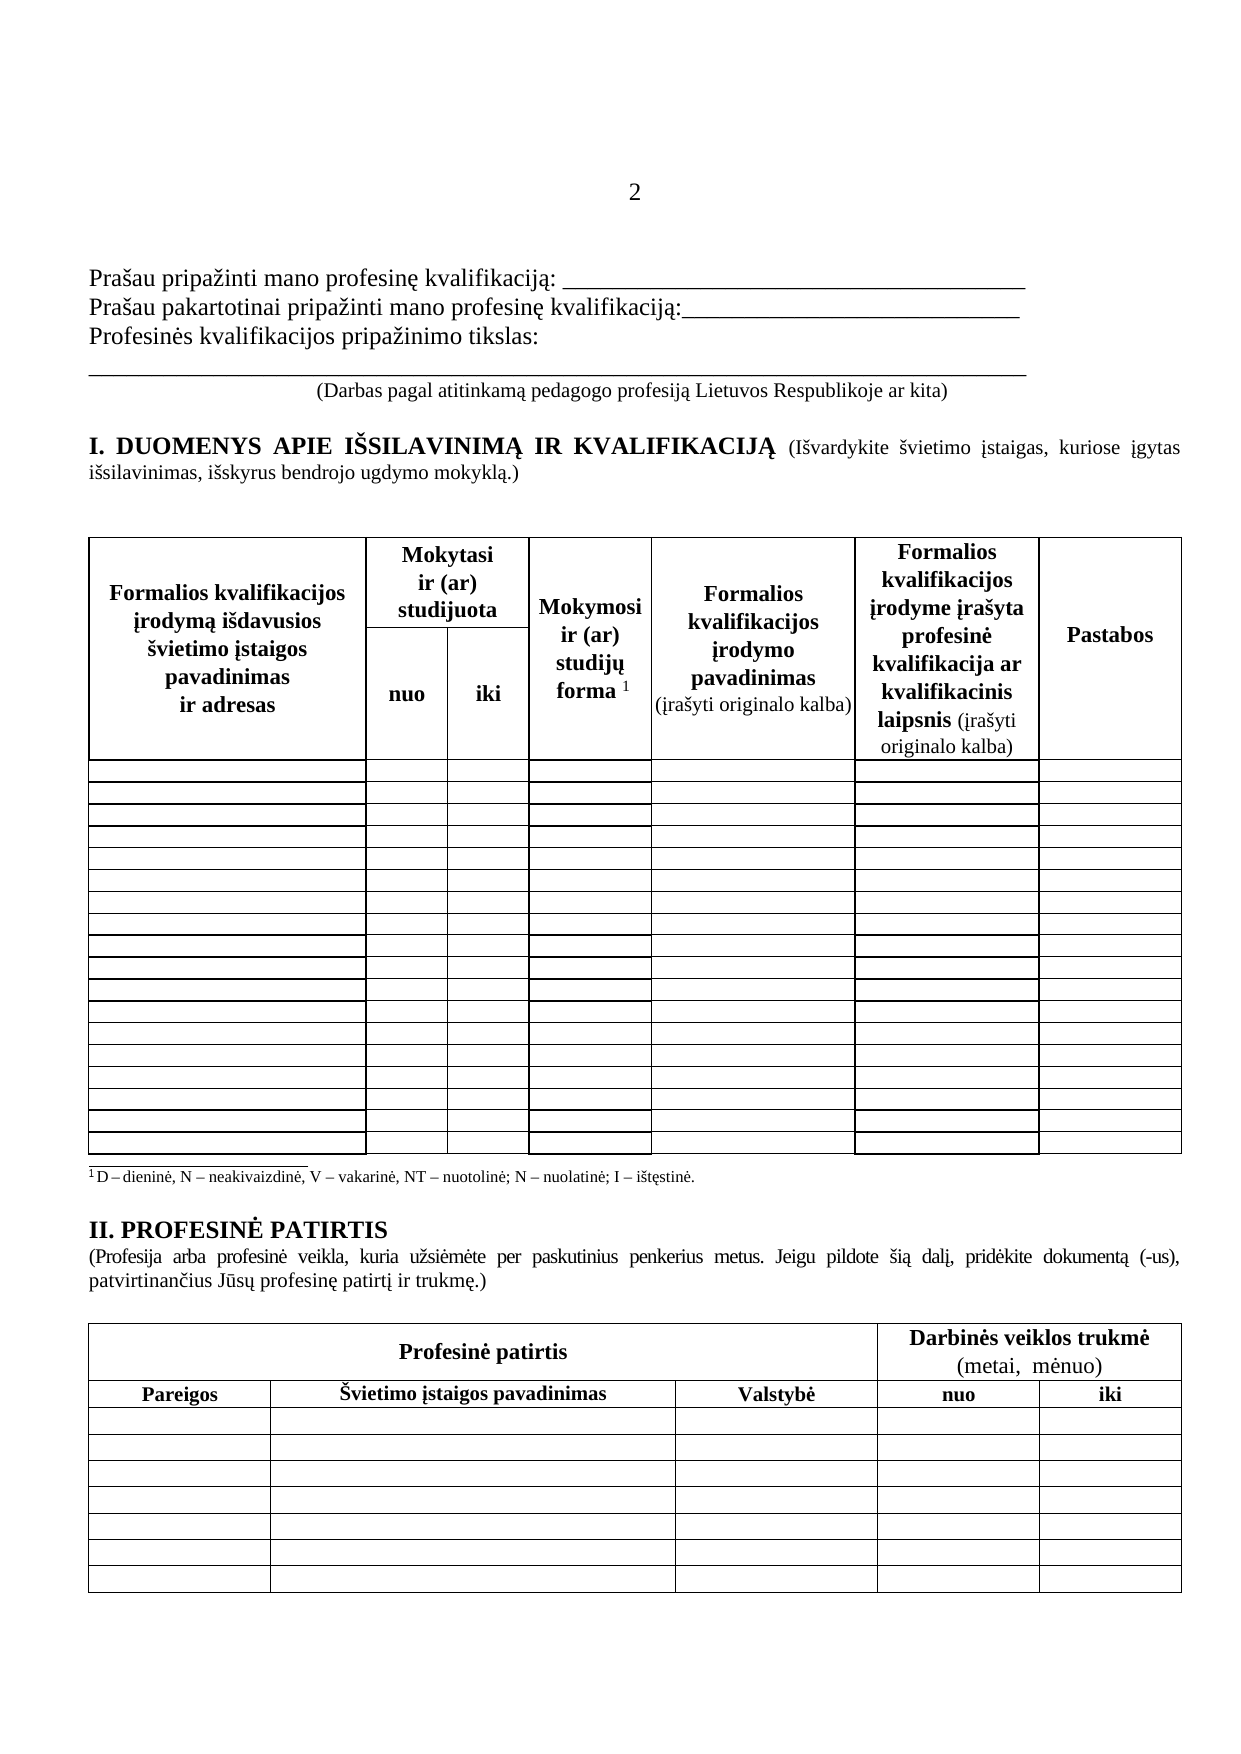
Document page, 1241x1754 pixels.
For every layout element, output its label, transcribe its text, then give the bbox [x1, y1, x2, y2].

table_cell [856, 1133, 1038, 1153]
table_cell [530, 805, 651, 825]
table_header Profesinė patirtis [89, 1324, 877, 1380]
table_cell [1040, 1514, 1181, 1539]
table_cell [1040, 760, 1181, 781]
table_header Formalios kvalifikacijos įrodymo pavadinimas (įrašyti originalo kalba) [652, 538, 854, 759]
table_cell [652, 892, 854, 912]
table_cell [89, 980, 365, 1000]
table_cell Švietimo įstaigos pavadinimas [271, 1381, 675, 1407]
table_cell [1040, 782, 1181, 803]
text (Profesija arba profesinė veikla, kuria užsiėmėte per paskutinius penkerius metus. Jeigu pildote šią dalį, pridėkite dokumentą (-us), patvirtinančius Jūsų profesinę patirtį ir trukmę.) [89, 1244, 1181, 1292]
table_cell [530, 870, 651, 891]
table_cell [1040, 1435, 1181, 1460]
table_cell [856, 827, 1038, 847]
table_cell [89, 1023, 365, 1044]
table_cell [367, 826, 447, 847]
table_cell [652, 1067, 854, 1087]
table_cell [530, 914, 651, 934]
table_cell [448, 870, 528, 891]
table_cell [271, 1461, 675, 1486]
table_cell [676, 1540, 877, 1565]
table_cell [856, 958, 1038, 978]
table_cell [89, 1408, 270, 1433]
table_cell [530, 827, 651, 847]
table_cell [652, 935, 854, 956]
table_header Formalios kvalifikacijos įrodymą išdavusios švietimo įstaigos pavadinimas ir adresas [90, 538, 365, 759]
table_cell [367, 935, 447, 956]
table_cell [652, 848, 854, 869]
table_cell [448, 804, 528, 825]
table_cell [89, 1514, 270, 1539]
table_header Pastabos [1040, 538, 1181, 759]
table_cell [89, 761, 365, 781]
table_cell [1040, 979, 1181, 1000]
table_cell [367, 760, 447, 781]
table_cell [1040, 892, 1181, 912]
text 1 D – dieninė, N – neakivaizdinė, V – vakarinė, NT – nuotolinė; N – nuolatinė; I – ištęstinė. [89, 1167, 1181, 1186]
table_cell iki [1040, 1381, 1181, 1407]
table_cell [676, 1408, 877, 1433]
text ___________________________________________________________________________ [89, 350, 1181, 378]
table_cell [652, 782, 854, 803]
table_cell [652, 1001, 854, 1022]
table_cell iki [448, 628, 528, 759]
table_cell [1040, 848, 1181, 869]
table_cell [89, 914, 365, 934]
table_cell [856, 1045, 1038, 1066]
table_cell [652, 957, 854, 978]
table_cell [271, 1408, 675, 1433]
table_cell [367, 1110, 447, 1131]
table_header Formalios kvalifikacijos įrodyme įrašyta profesinė kvalifikacija ar kvalifikacinis laipsnis (įrašyti originalo kalba) [856, 538, 1038, 759]
table_cell [878, 1514, 1039, 1539]
table_cell [1040, 1487, 1181, 1512]
table_cell [448, 1045, 528, 1066]
table_cell [448, 1110, 528, 1131]
table_cell [448, 892, 528, 912]
text Prašau pakartotinai pripažinti mano profesinę kvalifikaciją:___________________________ [89, 292, 1181, 321]
table_cell Pareigos [89, 1381, 270, 1407]
table_cell [676, 1487, 877, 1512]
table_cell [89, 892, 365, 912]
table_cell [676, 1566, 877, 1592]
table_cell [367, 1067, 447, 1087]
table_cell [878, 1487, 1039, 1512]
table_cell [530, 1002, 651, 1022]
table_cell [530, 1133, 651, 1153]
table_cell [89, 1540, 270, 1565]
table_cell [856, 980, 1038, 1000]
table_cell [89, 1487, 270, 1512]
table_cell [530, 761, 651, 781]
table_cell [271, 1566, 675, 1592]
table_cell [271, 1514, 675, 1539]
table_header Mokymosi ir (ar) studijų forma 1 [530, 538, 651, 759]
table_cell [448, 957, 528, 978]
table_cell [89, 1045, 365, 1066]
table_cell [530, 1045, 651, 1066]
table_cell [367, 979, 447, 1000]
table_cell [856, 805, 1038, 825]
table_cell [856, 870, 1038, 891]
table_cell [856, 761, 1038, 781]
table_cell [448, 760, 528, 781]
table_cell [856, 1089, 1038, 1109]
table_cell [367, 1001, 447, 1022]
table_cell [89, 783, 365, 803]
table_cell [271, 1435, 675, 1460]
text Prašau pripažinti mano profesinę kvalifikaciją: _____________________________________ [89, 263, 1181, 292]
table_cell [652, 1045, 854, 1066]
table_cell [448, 979, 528, 1000]
table_cell [1040, 1540, 1181, 1565]
table_cell [676, 1461, 877, 1486]
table_cell [530, 783, 651, 803]
table_cell [448, 848, 528, 869]
table_cell [448, 1089, 528, 1109]
table_cell [367, 1023, 447, 1044]
table_cell [367, 1045, 447, 1066]
table_cell [89, 1133, 365, 1153]
table_cell [367, 1132, 447, 1153]
table_cell [448, 1001, 528, 1022]
table_cell [1040, 957, 1181, 978]
table_cell [1040, 914, 1181, 934]
table_header Darbinės veiklos trukmė (metai, mėnuo) [878, 1324, 1181, 1380]
table_cell [856, 936, 1038, 956]
table_cell [856, 1023, 1038, 1044]
table_cell [530, 1023, 651, 1044]
table_cell [448, 914, 528, 934]
table_cell [652, 1132, 854, 1153]
table_cell [367, 782, 447, 803]
table_cell [1040, 935, 1181, 956]
table_cell [856, 783, 1038, 803]
text II. PROFESINĖ PATIRTIS [89, 1215, 1181, 1244]
table_cell [530, 892, 651, 912]
table_cell [89, 936, 365, 956]
table_cell [367, 848, 447, 869]
table_cell [367, 1089, 447, 1109]
table_cell [878, 1540, 1039, 1565]
table_cell [448, 935, 528, 956]
text Profesinės kvalifikacijos pripažinimo tikslas: [89, 321, 1181, 350]
table_cell [856, 1111, 1038, 1131]
table_cell Valstybė [676, 1381, 877, 1407]
table_cell [1040, 870, 1181, 891]
table_cell [1040, 1045, 1181, 1066]
table_cell [448, 1067, 528, 1087]
table_cell [89, 958, 365, 978]
table_cell [1040, 1132, 1181, 1153]
table_cell [1040, 1023, 1181, 1044]
table_cell [89, 870, 365, 891]
table_cell [878, 1435, 1039, 1460]
table_cell [652, 1089, 854, 1109]
table_cell nuo [367, 628, 447, 759]
table_cell [448, 1023, 528, 1044]
table_cell [89, 1111, 365, 1131]
table_cell [89, 827, 365, 847]
table_cell [530, 936, 651, 956]
table_cell [367, 914, 447, 934]
table_cell [652, 804, 854, 825]
table_cell [89, 805, 365, 825]
text (Darbas pagal atitinkamą pedagogo profesiją Lietuvos Respublikoje ar kita) [89, 378, 1181, 402]
text I. Duomenys apie išsilavinimą IR KVALIFIKACIJĄ (Išvardykite švietimo įstaigas, kuriose įgytas išsilavinimas, išskyrus bendrojo ugdymo mokyklą.) [89, 431, 1181, 484]
table_cell [878, 1566, 1039, 1592]
table_cell [1040, 1566, 1181, 1592]
table_cell [1040, 804, 1181, 825]
table_cell [89, 1067, 365, 1087]
table_cell [530, 958, 651, 978]
table_cell [652, 826, 854, 847]
table_cell [89, 1089, 365, 1109]
table_cell [676, 1514, 877, 1539]
table_cell [530, 1089, 651, 1109]
table_cell [1040, 1110, 1181, 1131]
table_cell [530, 1111, 651, 1131]
table_cell [652, 914, 854, 934]
table_cell [878, 1461, 1039, 1486]
table_cell [676, 1435, 877, 1460]
table_cell [89, 1002, 365, 1022]
table_cell [1040, 1408, 1181, 1433]
table_cell [856, 848, 1038, 869]
table_cell [1040, 1067, 1181, 1087]
table_cell [367, 892, 447, 912]
table_cell [89, 1461, 270, 1486]
table_cell [89, 1566, 270, 1592]
table_cell [448, 1132, 528, 1153]
table_cell [652, 760, 854, 781]
table_cell [652, 870, 854, 891]
table_cell [448, 782, 528, 803]
table_header Mokytasi ir (ar) studijuota [367, 538, 528, 627]
table_cell [89, 848, 365, 869]
table_cell [652, 979, 854, 1000]
table_cell [1040, 1001, 1181, 1022]
table_cell [271, 1487, 675, 1512]
table_cell [856, 1002, 1038, 1022]
table_cell [530, 980, 651, 1000]
table_cell [878, 1408, 1039, 1433]
table_cell [271, 1540, 675, 1565]
table_cell [652, 1110, 854, 1131]
table_cell [1040, 826, 1181, 847]
table_cell [367, 957, 447, 978]
table_cell [448, 826, 528, 847]
table_cell [856, 892, 1038, 912]
table_cell [1040, 1461, 1181, 1486]
table_cell [1040, 1089, 1181, 1109]
table_cell nuo [878, 1381, 1039, 1407]
table_cell [530, 1067, 651, 1087]
table_cell [652, 1023, 854, 1044]
table_cell [530, 848, 651, 869]
table_cell [367, 804, 447, 825]
table_cell [367, 870, 447, 891]
table_cell [856, 914, 1038, 934]
table_cell [89, 1435, 270, 1460]
table_cell [856, 1067, 1038, 1087]
